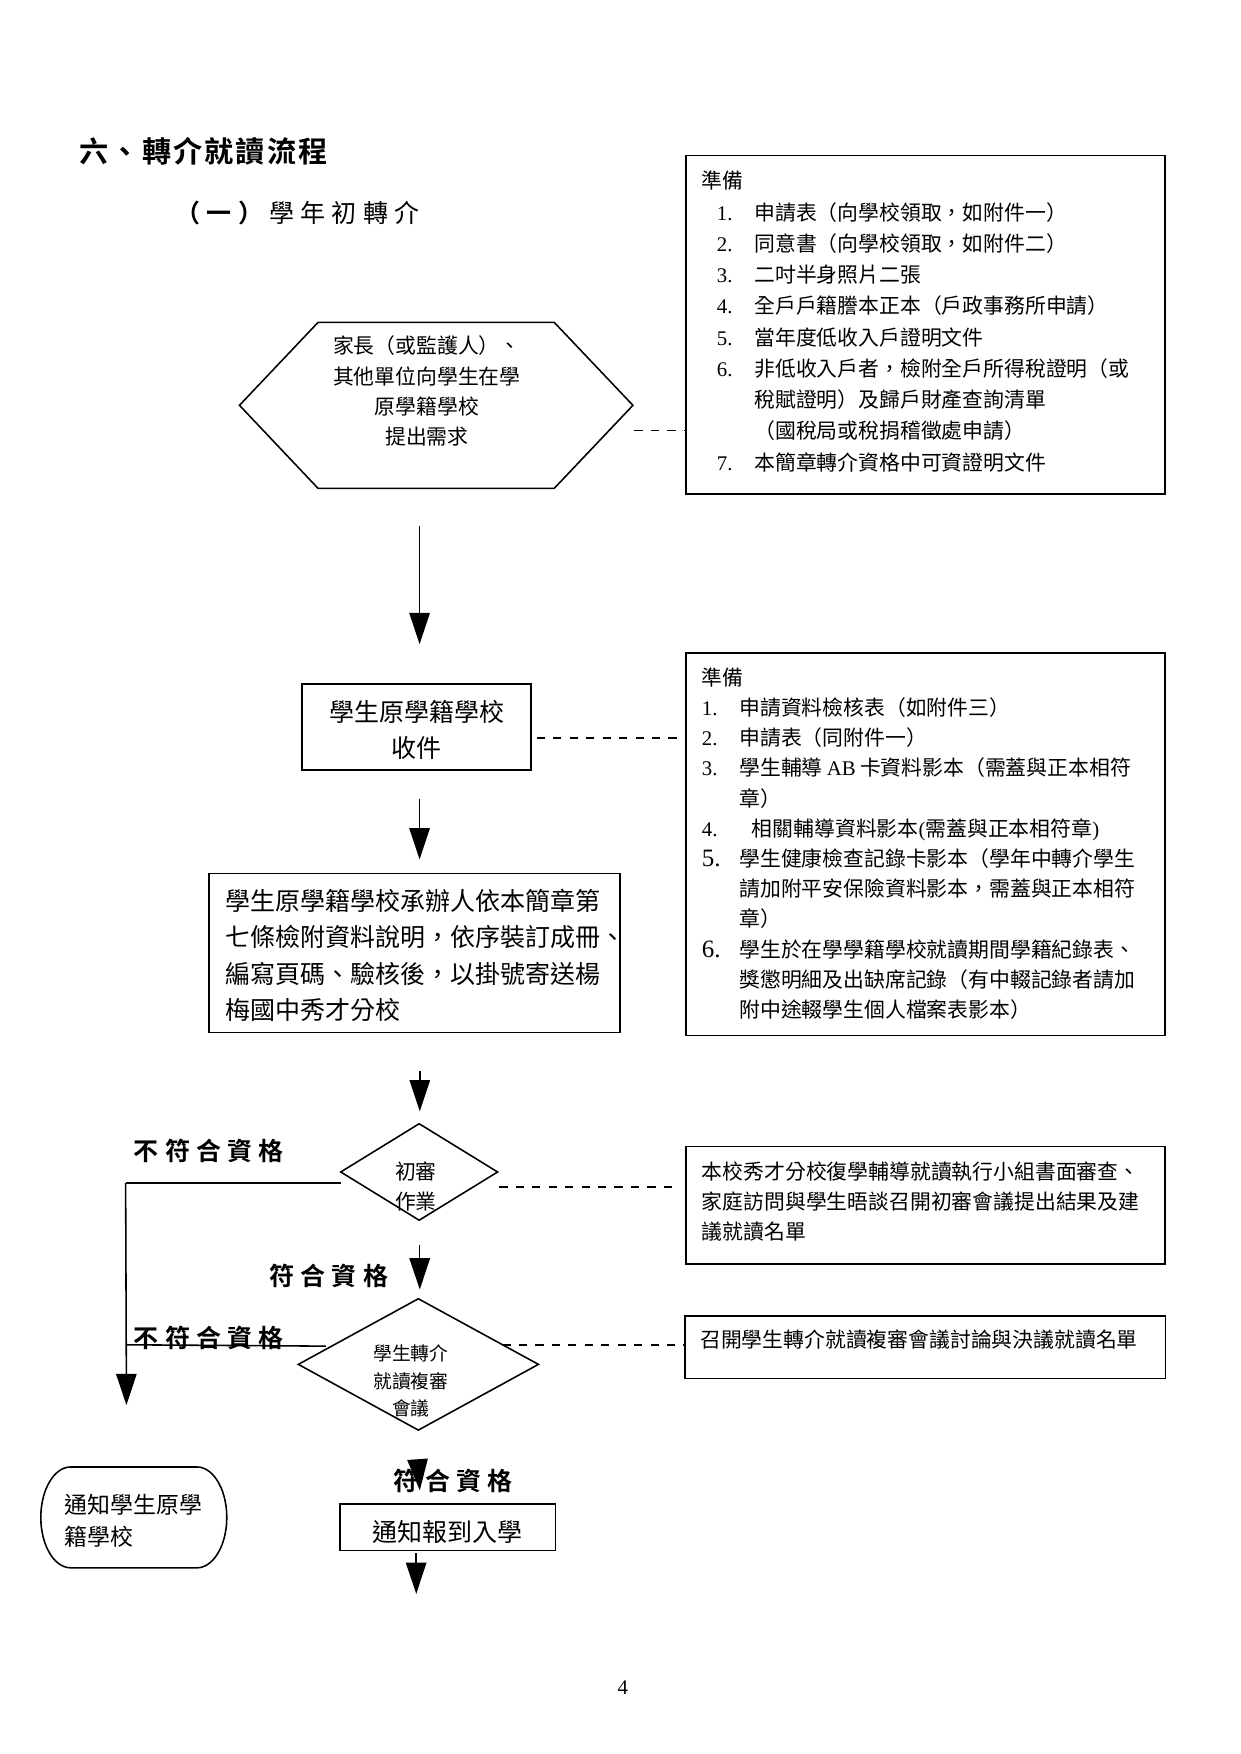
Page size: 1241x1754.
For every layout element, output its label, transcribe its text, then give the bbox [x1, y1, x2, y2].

text 學生原學籍學校承辦人依本簡章第七條檢附資料說明，依序裝訂成冊、編寫頁碼、驗核後，以掛號寄送楊梅國中秀才分校 [225, 882, 604, 1024]
list 二吋半身照片二張 [717, 258, 1149, 289]
list 學生健康檢查記錄卡影本（學年中轉介學生請加附平安保險資料影本，需蓋與正本相符章） [702, 842, 1149, 933]
list 同意書（向學校領取，如附件二） [717, 226, 1149, 258]
text [687, 156, 1164, 493]
list 全戶戶籍謄本正本（戶政事務所申請） [717, 289, 1149, 320]
list 當年度低收入戶證明文件 [717, 320, 1149, 351]
text 符合資格 [127, 1233, 1199, 1295]
text 本校秀才分校復學輔導就讀執行小組書面審查、家庭訪問與學生晤談召開初審會議提出結果及建議就讀名單 [702, 1155, 1149, 1246]
text [78, 1295, 125, 1358]
text 不符合資格 [78, 1108, 1199, 1170]
list 學生輔導AB卡資料影本（需蓋與正本相符章） [702, 752, 1149, 812]
text [1166, 170, 1199, 233]
list 本簡章轉介資格中可資證明文件 [717, 445, 1149, 476]
list 申請表（同附件一） [702, 721, 1149, 752]
list 學生於在學學籍學校就讀期間學籍紀錄表、獎懲明細及出缺席記錄（有中輟記錄者請加附中途輟學生個人檔案表影本） [702, 933, 1149, 1023]
text 學生原學籍學校收件 [317, 692, 516, 762]
text （國稅局或稅捐稽徵處申請） [754, 414, 1149, 445]
text [78, 1233, 125, 1295]
text 通知報到入學 [356, 1512, 539, 1542]
text 符合資格 [78, 1438, 1199, 1501]
list 申請表（向學校領取，如附件一） [717, 195, 1149, 226]
text 不符合資格 [687, 1147, 1164, 1263]
list 非低收入戶者，檢附全戶所得稅證明（或稅賦證明）及歸戶財產查詢清單 [717, 351, 1149, 414]
text （一）學年初轉介 [78, 170, 685, 233]
text 六、轉介就讀流程 [78, 108, 1199, 170]
list 申請資料檢核表（如附件三） [702, 691, 1149, 721]
text 準備 [702, 661, 1149, 691]
text 準備 [702, 164, 1149, 195]
text 不符合資格 [127, 1295, 1199, 1358]
list 相關輔導資料影本(需蓋與正本相符章) [702, 812, 1159, 842]
